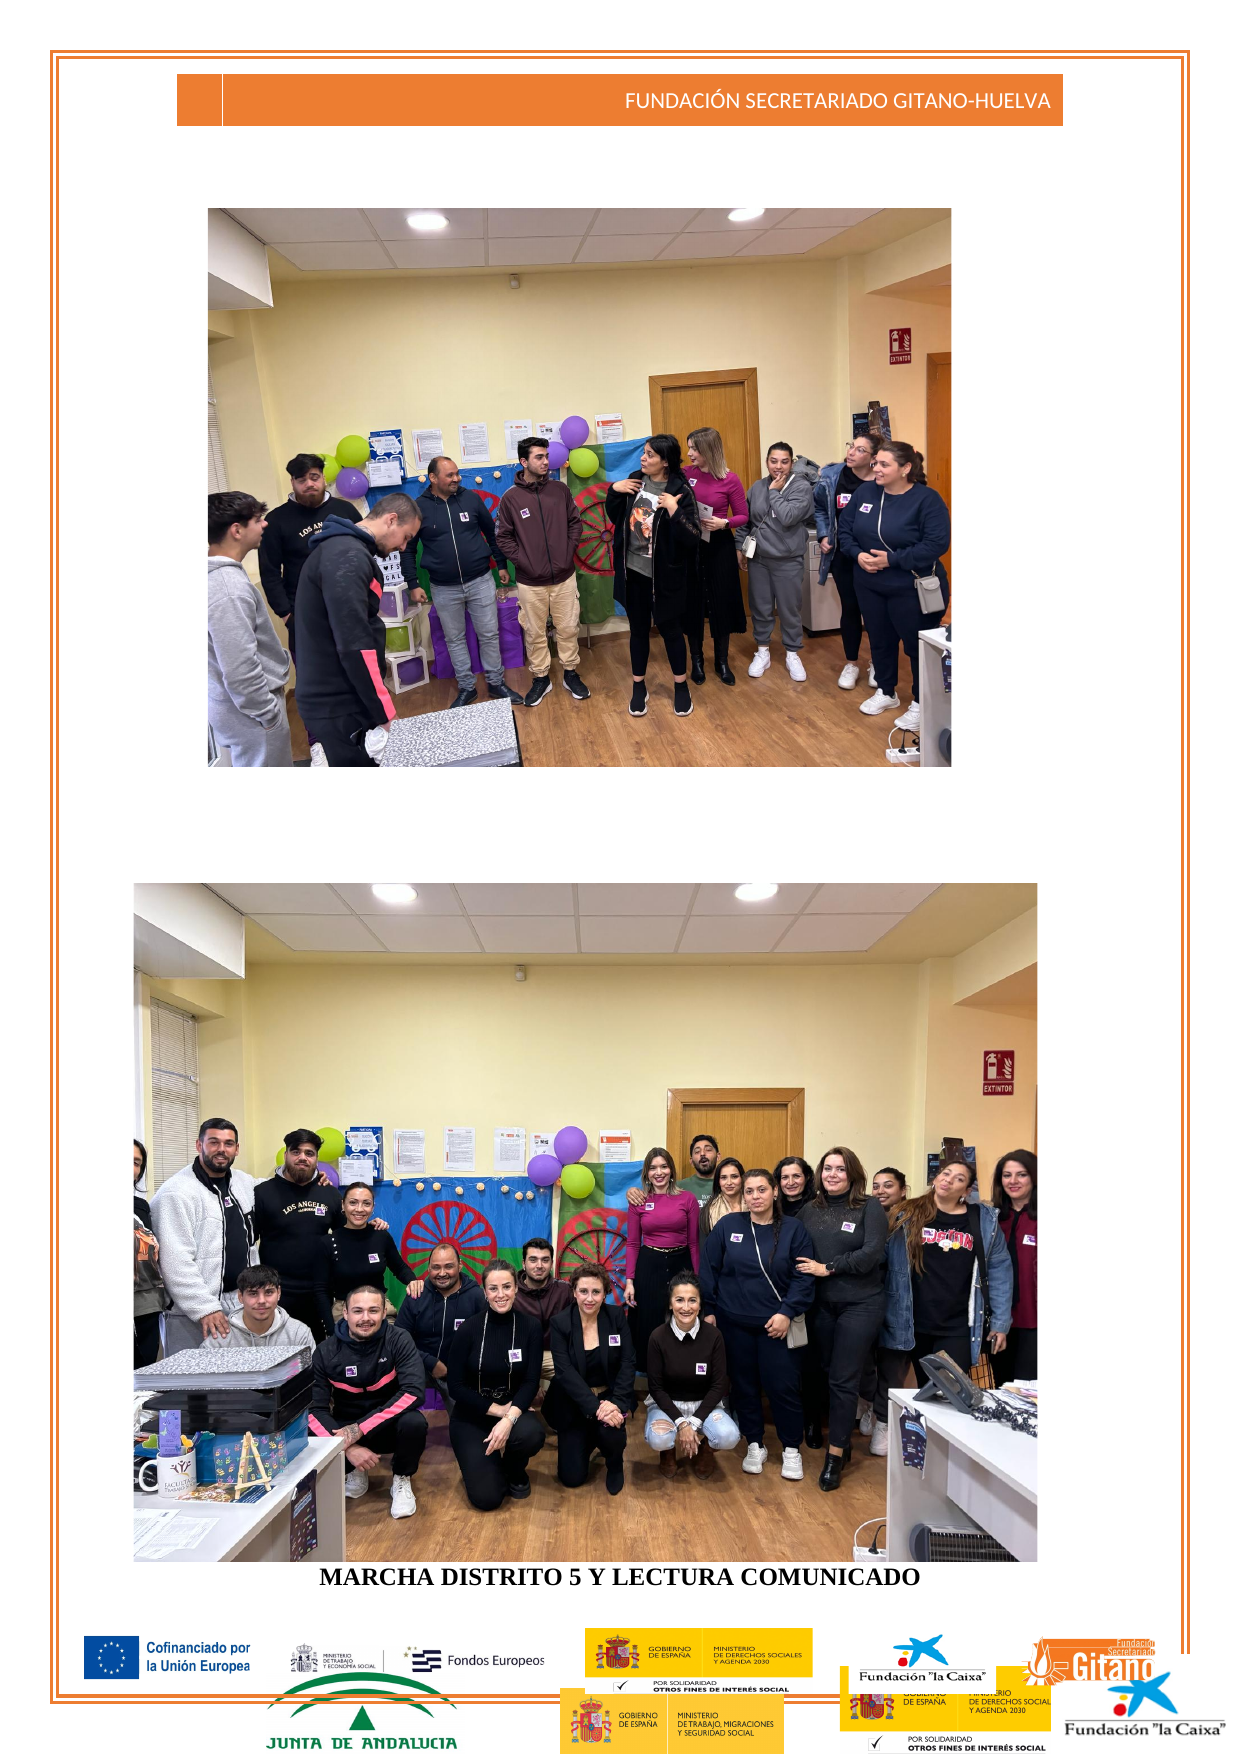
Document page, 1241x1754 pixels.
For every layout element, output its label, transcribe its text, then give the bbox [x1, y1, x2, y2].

text MARCHA DISTRITO 5 Y LECTURA COMUNICADO [177, 1035, 1063, 1590]
